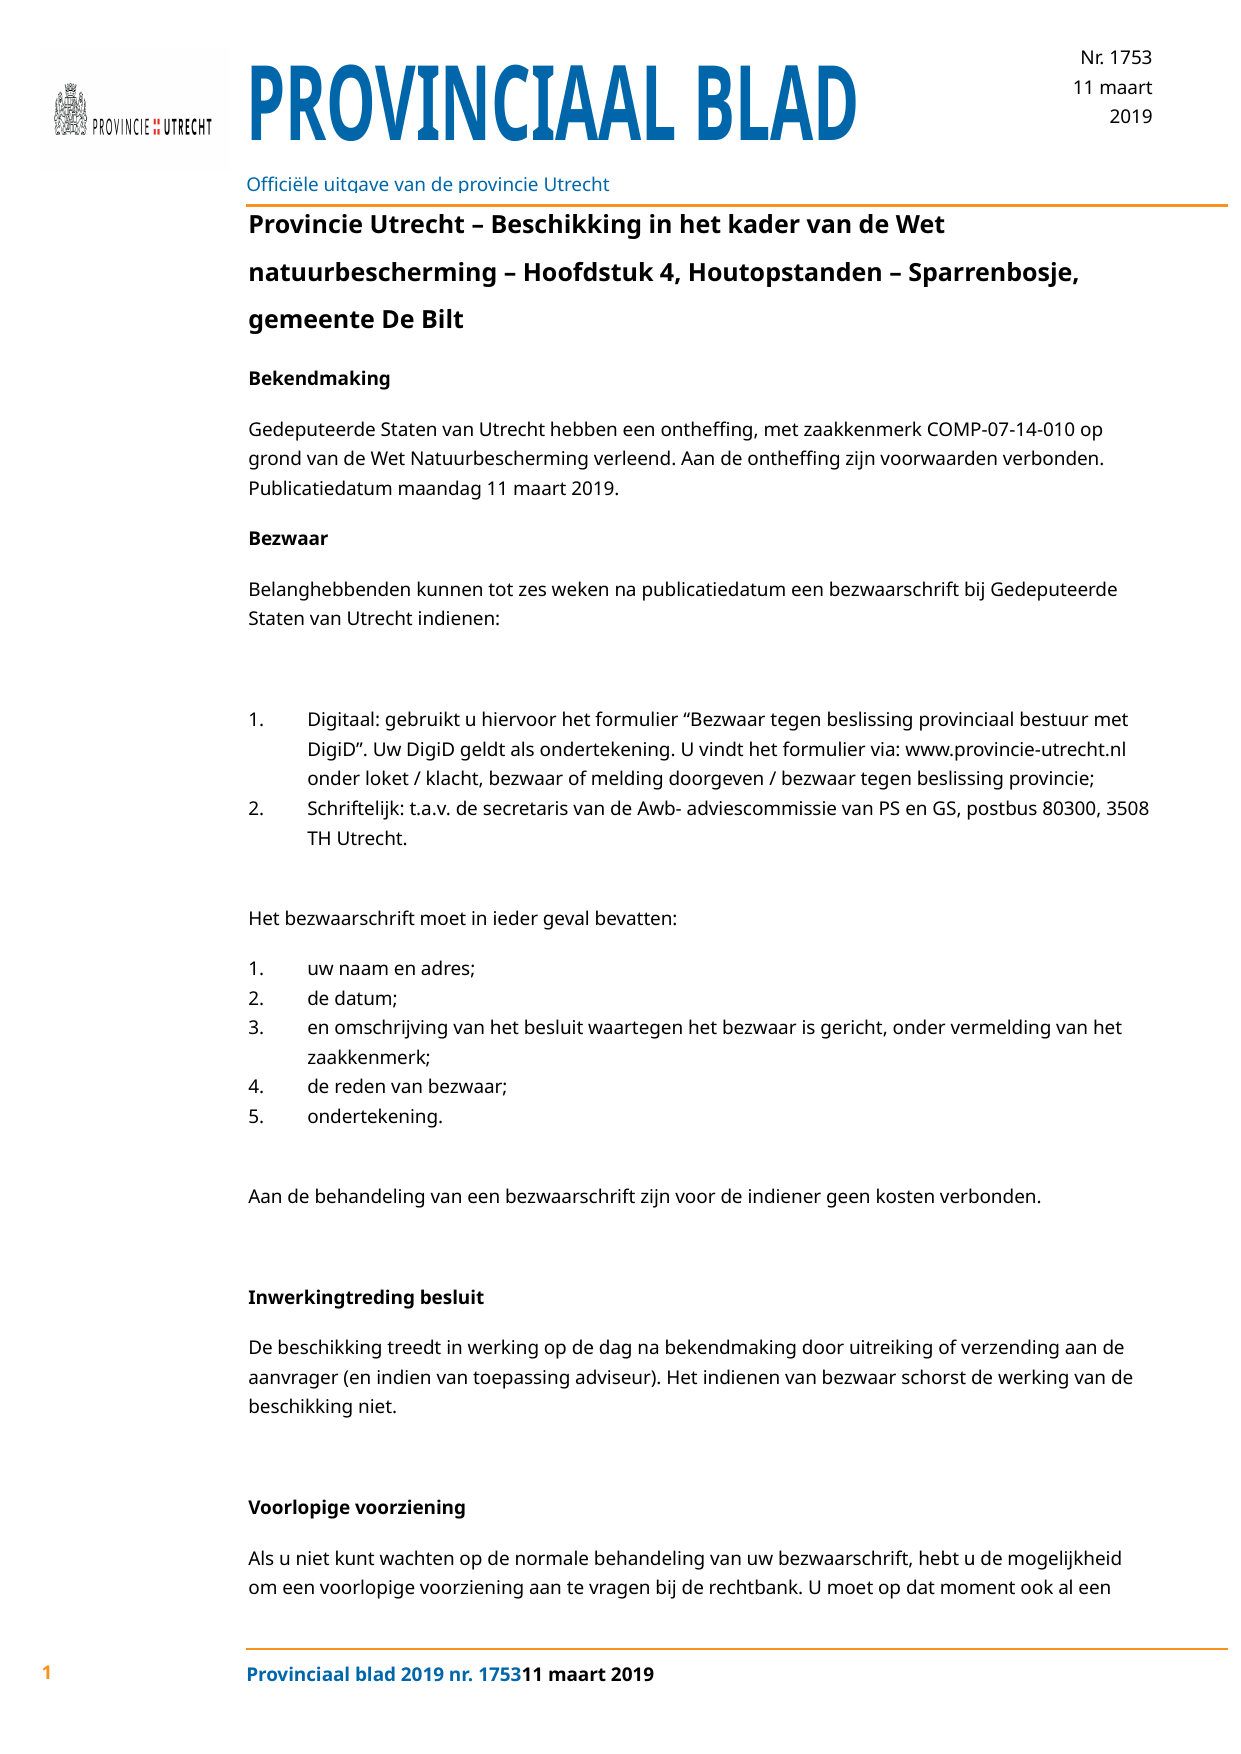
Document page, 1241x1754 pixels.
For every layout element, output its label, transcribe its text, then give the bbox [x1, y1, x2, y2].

text Het bezwaarschrift moet in ieder geval bevatten: [248, 905, 1152, 930]
list uw naam en adres; [248, 955, 1152, 981]
text De beschikking treedt in werking op de dag na bekendmaking door uitreiking of verzending aan de aanvrager (en indien van toepassing adviseur). Het indienen van bezwaar schorst de werking van de beschikking niet. [248, 1334, 1152, 1419]
list ondertekening. [248, 1103, 1152, 1129]
text Als u niet kunt wachten op de normale behandeling van uw bezwaarschrift, hebt u de mogelijkheid om een voorlopige voorziening aan te vragen bij de rechtbank. U moet op dat moment ook al een [248, 1545, 1152, 1600]
list en omschrijving van het besluit waartegen het bezwaar is gericht, onder vermelding van het zaakkenmerk; [248, 1014, 1152, 1069]
text Provincie Utrecht – Beschikking in het kader van de Wet natuurbescherming – Hoofdstuk 4, Houtopstanden – Sparrenbosje, gemeente De Bilt [248, 207, 1152, 336]
list Schriftelijk: t.a.v. de secretaris van de Awb- adviescommissie van PS en GS, postbus 80300, 3508 TH Utrecht. [248, 795, 1152, 850]
list Digitaal: gebruikt u hiervoor het formulier “Bezwaar tegen beslissing provinciaal bestuur met DigiD”. Uw DigiD geldt als ondertekening. U vindt het formulier via: www.provincie-utrecht.nl onder loket / klacht, bezwaar of melding doorgeven / bezwaar tegen beslissing provincie; [248, 706, 1152, 791]
text Bekendmaking [248, 366, 1152, 391]
text Gedeputeerde Staten van Utrecht hebben een ontheffing, met zaakkenmerk COMP-07-14-010 op grond van de Wet Natuurbescherming verleend. Aan de ontheffing zijn voorwaarden verbonden. Publicatiedatum maandag 11 maart 2019. [248, 416, 1152, 501]
text Aan de behandeling van een bezwaarschrift zijn voor de indiener geen kosten verbonden. [248, 1183, 1152, 1209]
picture [41, 47, 231, 172]
text Voorlopige voorziening [248, 1494, 1152, 1520]
text Inwerkingtreding besluit [248, 1284, 1152, 1309]
text Belanghebbenden kunnen tot zes weken na publicatiedatum een bezwaarschrift bij Gedeputeerde Staten van Utrecht indienen: [248, 576, 1152, 631]
text Bezwaar [248, 526, 1152, 551]
list de datum; [248, 985, 1152, 1010]
list de reden van bezwaar; [248, 1073, 1152, 1099]
